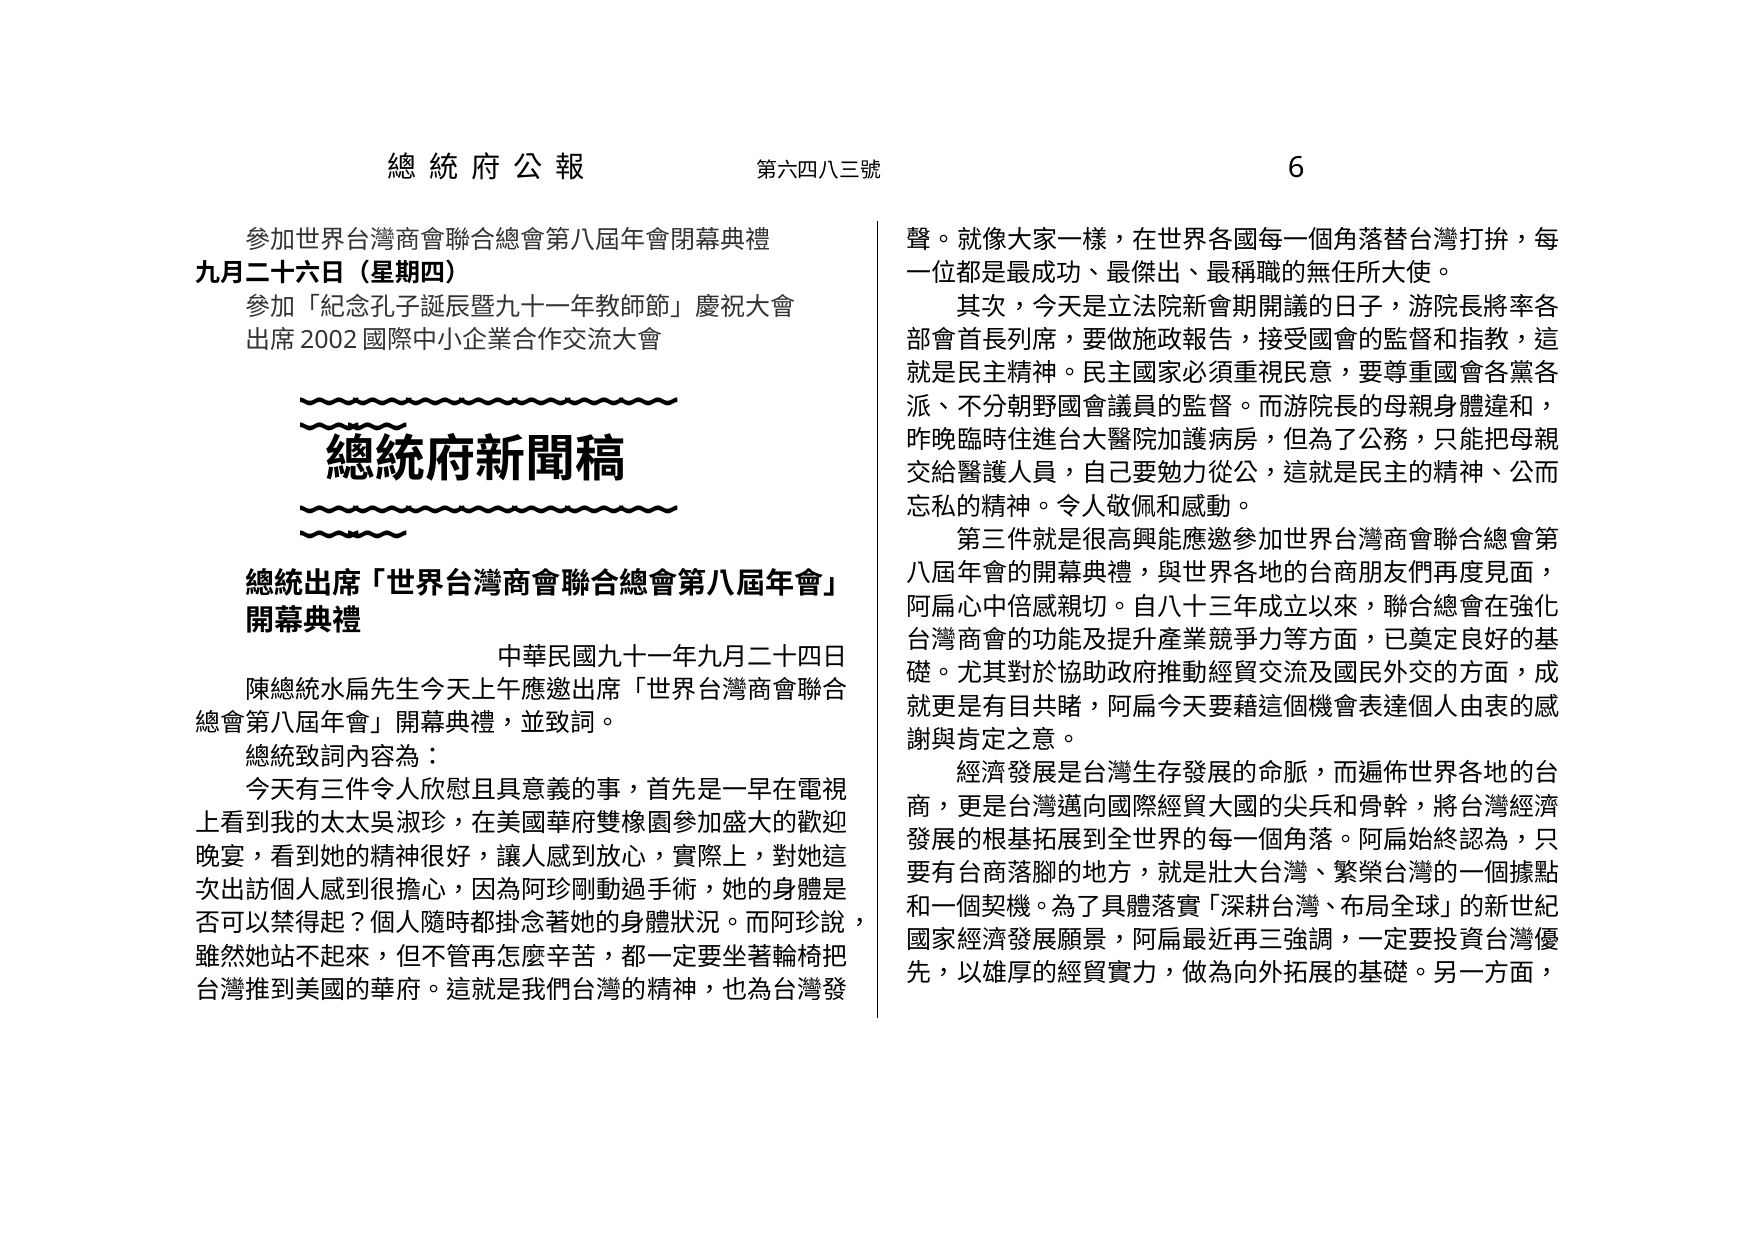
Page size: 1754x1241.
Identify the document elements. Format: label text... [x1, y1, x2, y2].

text 今天有三件令人欣慰且具意義的事，首先是一早在電視上看到我的太太吳淑珍，在美國華府雙橡園參加盛大的歡迎晚宴，看到她的精神很好，讓人感到放心，實際上，對她這次出訪個人感到很擔心，因為阿珍剛動過手術，她的身體是否可以禁得起？個人隨時都掛念著她的身體狀況。而阿珍說，雖然她站不起來，但不管再怎麼辛苦，都一定要坐著輪椅把台灣推到美國的華府。這就是我們台灣的精神，也為台灣發聲。就像大家一樣，在世界各國每一個角落替台灣打拚，每一位都是最成功、最傑出、最稱職的無任所大使。 [195, 772, 847, 1005]
text 經濟發展是台灣生存發展的命脈，而遍佈世界各地的台商，更是台灣邁向國際經貿大國的尖兵和骨幹，將台灣經濟發展的根基拓展到全世界的每一個角落。阿扁始終認為，只要有台商落腳的地方，就是壯大台灣、繁榮台灣的一個據點和一個契機。為了具體落實「深耕台灣、布局全球」的新世紀國家經濟發展願景，阿扁最近再三強調，一定要投資台灣優先，以雄厚的經貿實力，做為向外拓展的基礎。另一方面， [907, 755, 1559, 988]
text 總統致詞內容為： [195, 738, 847, 772]
text 參加世界台灣商會聯合總會第八屆年會閉幕典禮 [245, 222, 847, 255]
table_header ﹏﹏﹏﹏﹏﹏﹏﹏﹏ [297, 368, 680, 430]
text 陳總統水扁先生今天上午應邀出席「世界台灣商會聯合總會第八屆年會」開幕典禮，並致詞。 [195, 672, 847, 738]
text 今天有三件令人欣慰且具意義的事，首先是一早在電視上看到我的太太吳淑珍，在美國華府雙橡園參加盛大的歡迎晚宴，看到她的精神很好，讓人感到放心，實際上，對她這次出訪個人感到很擔心，因為阿珍剛動過手術，她的身體是否可以禁得起？個人隨時都掛念著她的身體狀況。而阿珍說，雖然她站不起來，但不管再怎麼辛苦，都一定要坐著輪椅把台灣推到美國的華府。這就是我們台灣的精神，也為台灣發聲。就像大家一樣，在世界各國每一個角落替台灣打拚，每一位都是最成功、最傑出、最稱職的無任所大使。 [907, 222, 1559, 288]
text 第三件就是很高興能應邀參加世界台灣商會聯合總會第八屆年會的開幕典禮，與世界各地的台商朋友們再度見面，阿扁心中倍感親切。自八十三年成立以來，聯合總會在強化台灣商會的功能及提升產業競爭力等方面，已奠定良好的基礎。尤其對於協助政府推動經貿交流及國民外交的方面，成就更是有目共睹，阿扁今天要藉這個機會表達個人由衷的感謝與肯定之意。 [907, 522, 1559, 755]
text 參加「紀念孔子誕辰暨九十一年教師節」慶祝大會 出席2002國際中小企業合作交流大會 [245, 288, 847, 355]
table_cell 總統府新聞稿 [297, 430, 680, 488]
text 中華民國九十一年九月二十四日 [195, 638, 847, 672]
text 總統出席「世界台灣商會聯合總會第八屆年會」開幕典禮 [245, 563, 847, 638]
text 九月二十六日（星期四） [195, 255, 847, 288]
text 其次，今天是立法院新會期開議的日子，游院長將率各部會首長列席，要做施政報告，接受國會的監督和指教，這就是民主精神。民主國家必須重視民意，要尊重國會各黨各派、不分朝野國會議員的監督。而游院長的母親身體違和，昨晚臨時住進台大醫院加護病房，但為了公務，只能把母親交給醫護人員，自己要勉力從公，這就是民主的精神、公而忘私的精神。令人敬佩和感動。 [907, 288, 1559, 522]
table_cell ﹏﹏﹏﹏﹏﹏﹏﹏﹏ [297, 488, 680, 563]
